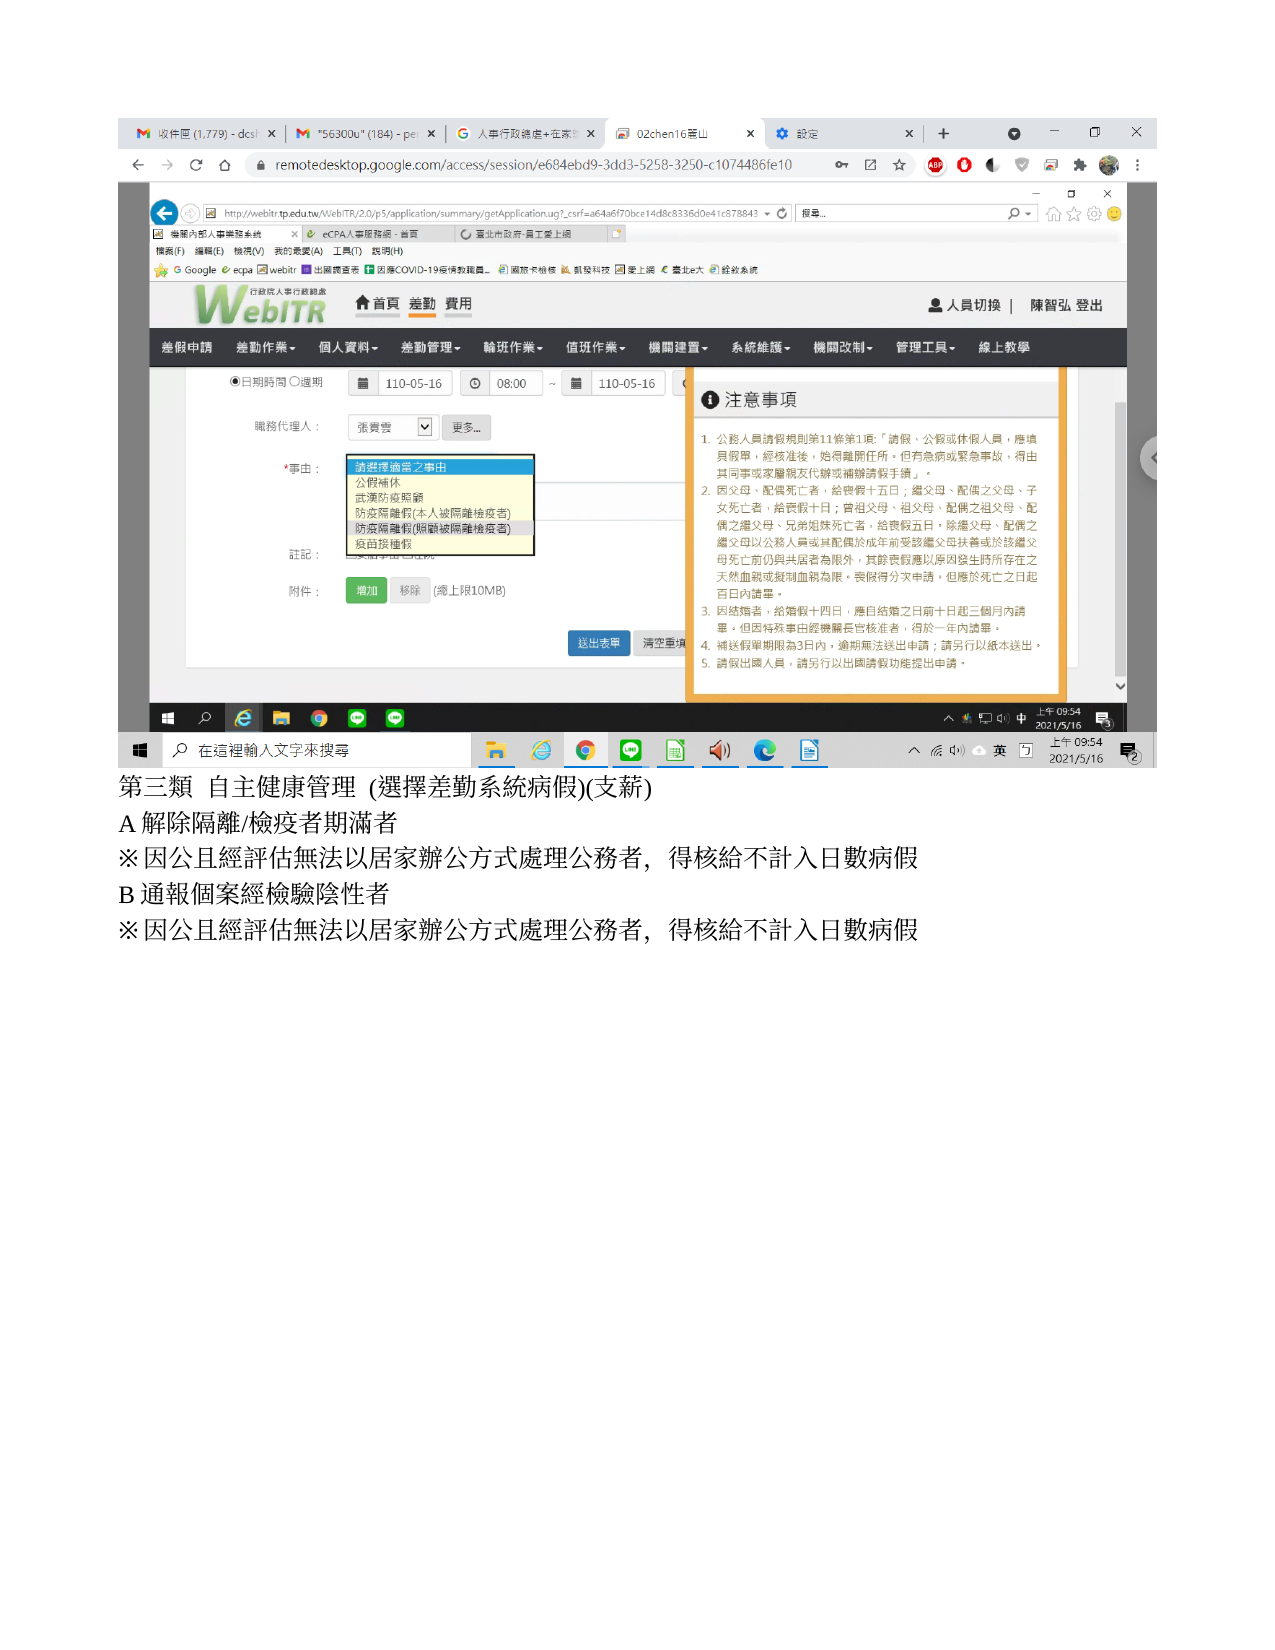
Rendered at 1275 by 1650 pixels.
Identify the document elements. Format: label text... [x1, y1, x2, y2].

text B通報個案經檢驗陰性者 [118, 875, 1157, 911]
text ※因公且經評估無法以居家辦公方式處理公務者，得核給不計入日數病假 [118, 839, 1157, 875]
text A 解除隔離/檢疫者期滿者 [118, 803, 1157, 839]
text 第三類 自主健康管理 (選擇差勤系統病假)(支薪) [118, 768, 1157, 803]
text ※因公且經評估無法以居家辦公方式處理公務者，得核給不計入日數病假 [118, 911, 1157, 947]
